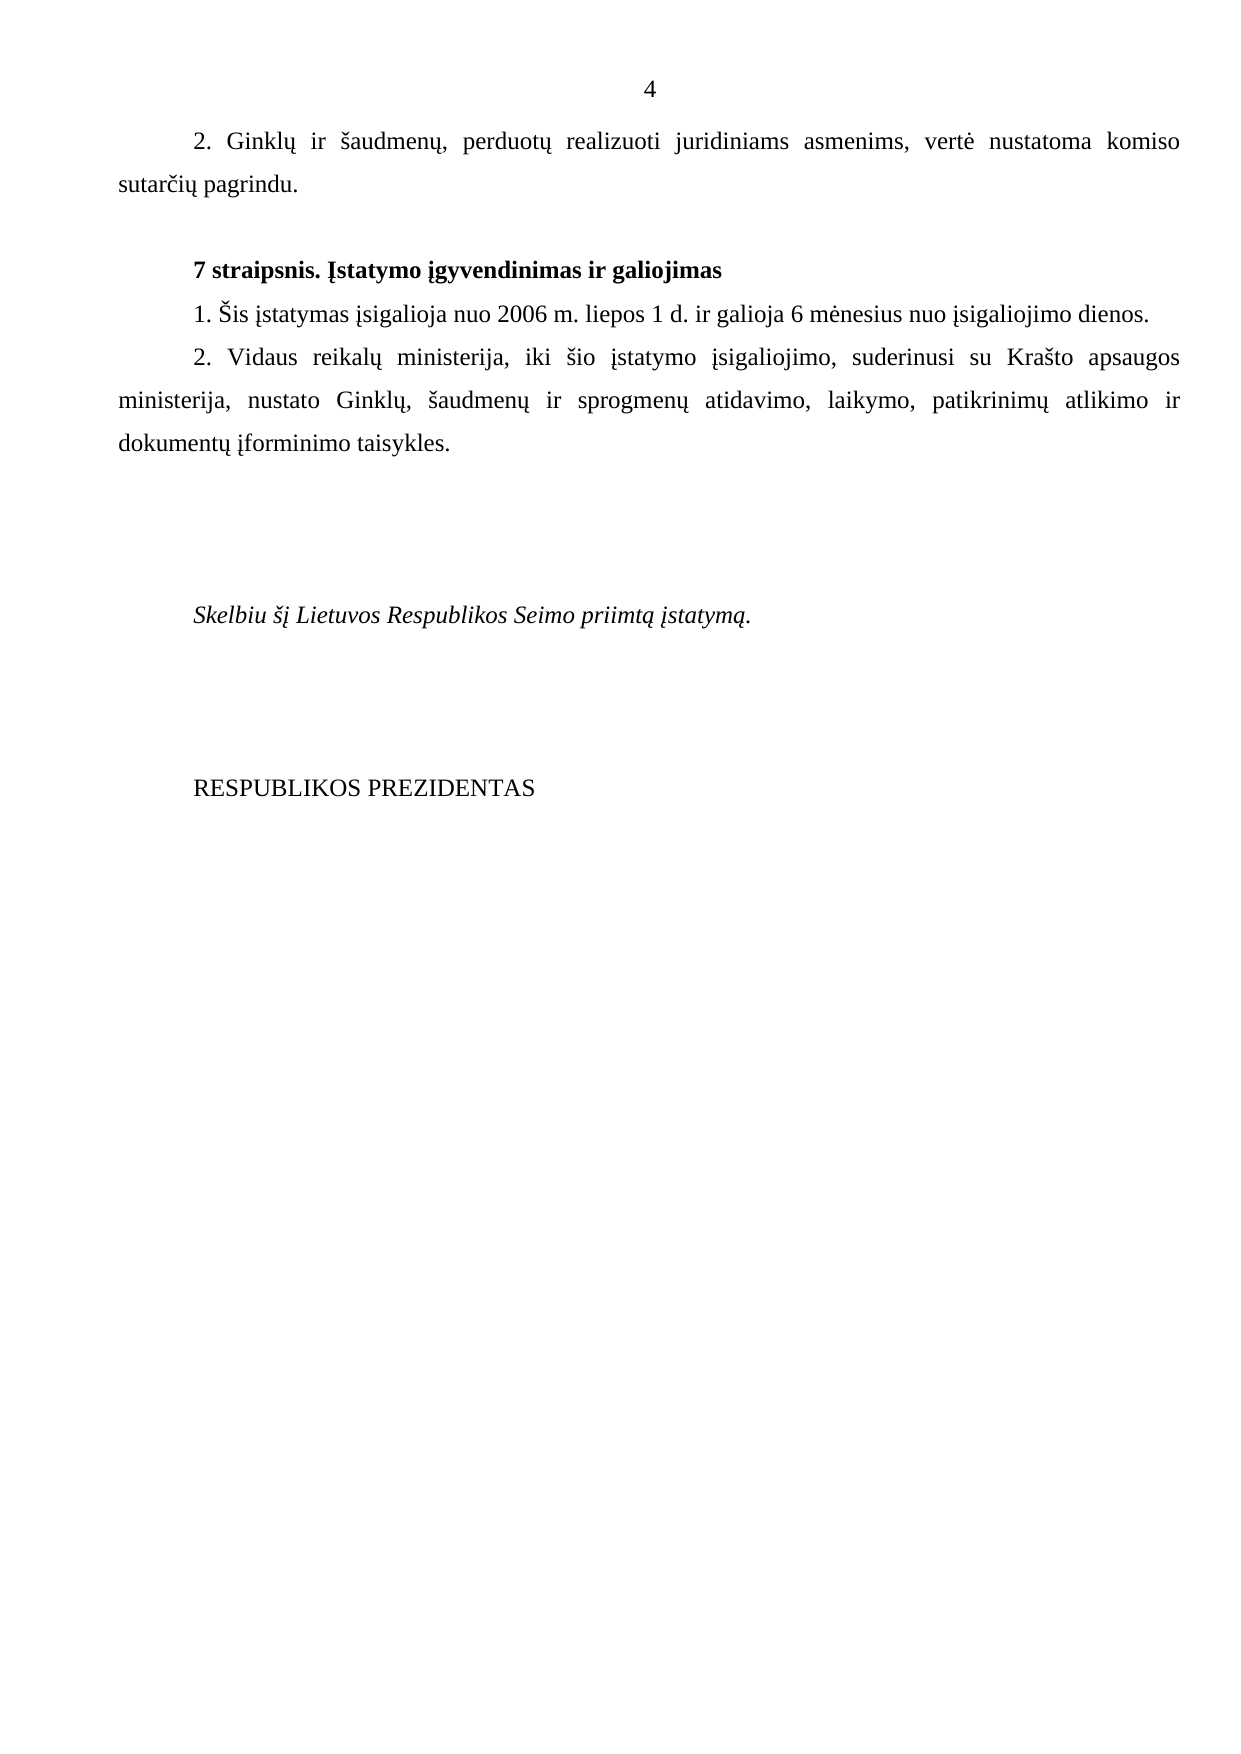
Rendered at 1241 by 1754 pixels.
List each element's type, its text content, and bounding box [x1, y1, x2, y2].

text 2. Ginklų ir šaudmenų, perduotų realizuoti juridiniams asmenims, vertė nustatoma komiso sutarčių pagrindu. [118, 126, 1181, 198]
text 2. Vidaus reikalų ministerija, iki šio įstatymo įsigaliojimo, suderinusi su Krašto apsaugos ministerija, nustato Ginklų, šaudmenų ir sprogmenų atidavimo, laikymo, patikrinimų atlikimo ir dokumentų įforminimo taisykles. [118, 342, 1181, 457]
text 1. Šis įstatymas įsigalioja nuo 2006 m. liepos 1 d. ir galioja 6 mėnesius nuo įsigaliojimo dienos. [118, 299, 1181, 327]
text RESPUBLIKOS PREZIDENTAS [118, 773, 1181, 802]
text Skelbiu šį Lietuvos Respublikos Seimo priimtą įstatymą. [118, 601, 1181, 629]
text 7 straipsnis. Įstatymo įgyvendinimas ir galiojimas [118, 256, 1181, 284]
